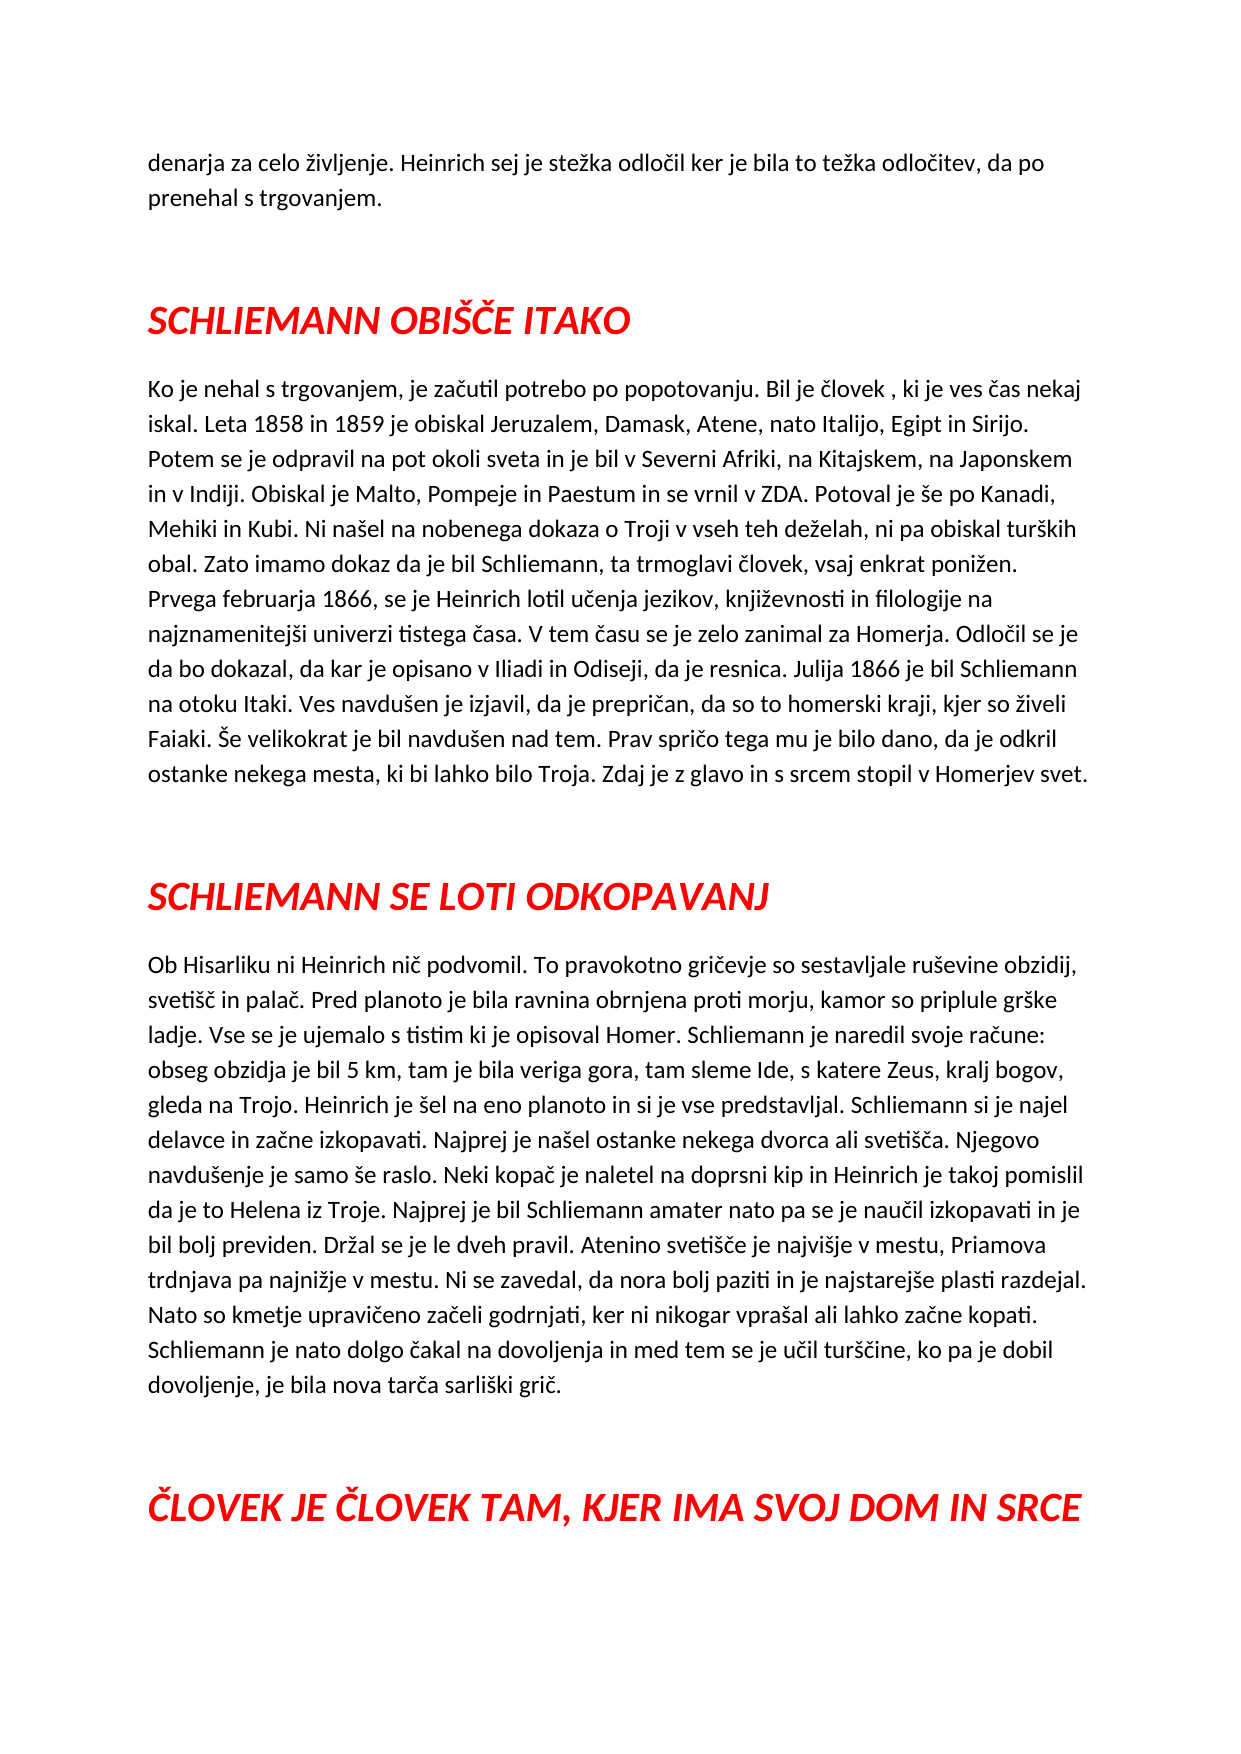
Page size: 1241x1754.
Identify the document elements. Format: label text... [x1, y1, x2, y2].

text denarja za celo življenje. Heinrich sej je stežka odločil ker je bila to težka odločitev, da po prenehal s trgovanjem. [148, 148, 1093, 213]
text SCHLIEMANN SE LOTI ODKOPAVANJ [148, 870, 1093, 921]
text SCHLIEMANN OBIŠČE ITAKO [148, 294, 1093, 345]
text Ko je nehal s trgovanjem, je začutil potrebo po popotovanju. Bil je človek , ki je ves čas nekaj iskal. Leta 1858 in 1859 je obiskal Jeruzalem, Damask, Atene, nato Italijo, Egipt in Sirijo. Potem se je odpravil na pot okoli sveta in je bil v Severni Afriki, na Kitajskem, na Japonskem in v Indiji. Obiskal je Malto, Pompeje in Paestum in se vrnil v ZDA. Potoval je še po Kanadi, Mehiki in Kubi. Ni našel na nobenega dokaza o Troji v vseh teh deželah, ni pa obiskal turških obal. Zato imamo dokaz da je bil Schliemann, ta trmoglavi človek, vsaj enkrat ponižen. Prvega februarja 1866, se je Heinrich lotil učenja jezikov, književnosti in filologije na najznamenitejši univerzi tistega časa. V tem času se je zelo zanimal za Homerja. Odločil se je da bo dokazal, da kar je opisano v Iliadi in Odiseji, da je resnica. Julija 1866 je bil Schliemann na otoku Itaki. Ves navdušen je izjavil, da je prepričan, da so to homerski kraji, kjer so živeli Faiaki. Še velikokrat je bil navdušen nad tem. Prav spričo tega mu je bilo dano, da je odkril ostanke nekega mesta, ki bi lahko bilo Troja. Zdaj je z glavo in s srcem stopil v Homerjev svet. [148, 373, 1093, 789]
text ČLOVEK JE ČLOVEK TAM, KJER IMA SVOJ DOM IN SRCE [148, 1481, 1093, 1532]
text Ob Hisarliku ni Heinrich nič podvomil. To pravokotno gričevje so sestavljale ruševine obzidij, svetišč in palač. Pred planoto je bila ravnina obrnjena proti morju, kamor so priplule grške ladje. Vse se je ujemalo s tistim ki je opisoval Homer. Schliemann je naredil svoje račune: obseg obzidja je bil 5 km, tam je bila veriga gora, tam sleme Ide, s katere Zeus, kralj bogov, gleda na Trojo. Heinrich je šel na eno planoto in si je vse predstavljal. Schliemann si je najel delavce in začne izkopavati. Najprej je našel ostanke nekega dvorca ali svetišča. Njegovo navdušenje je samo še raslo. Neki kopač je naletel na doprsni kip in Heinrich je takoj pomislil da je to Helena iz Troje. Najprej je bil Schliemann amater nato pa se je naučil izkopavati in je bil bolj previden. Držal se je le dveh pravil. Atenino svetišče je najvišje v mestu, Priamova trdnjava pa najnižje v mestu. Ni se zavedal, da nora bolj paziti in je najstarejše plasti razdejal. Nato so kmetje upravičeno začeli godrnjati, ker ni nikogar vprašal ali lahko začne kopati. Schliemann je nato dolgo čakal na dovoljenja in med tem se je učil turščine, ko pa je dobil dovoljenje, je bila nova tarča sarliški grič. [148, 949, 1093, 1400]
